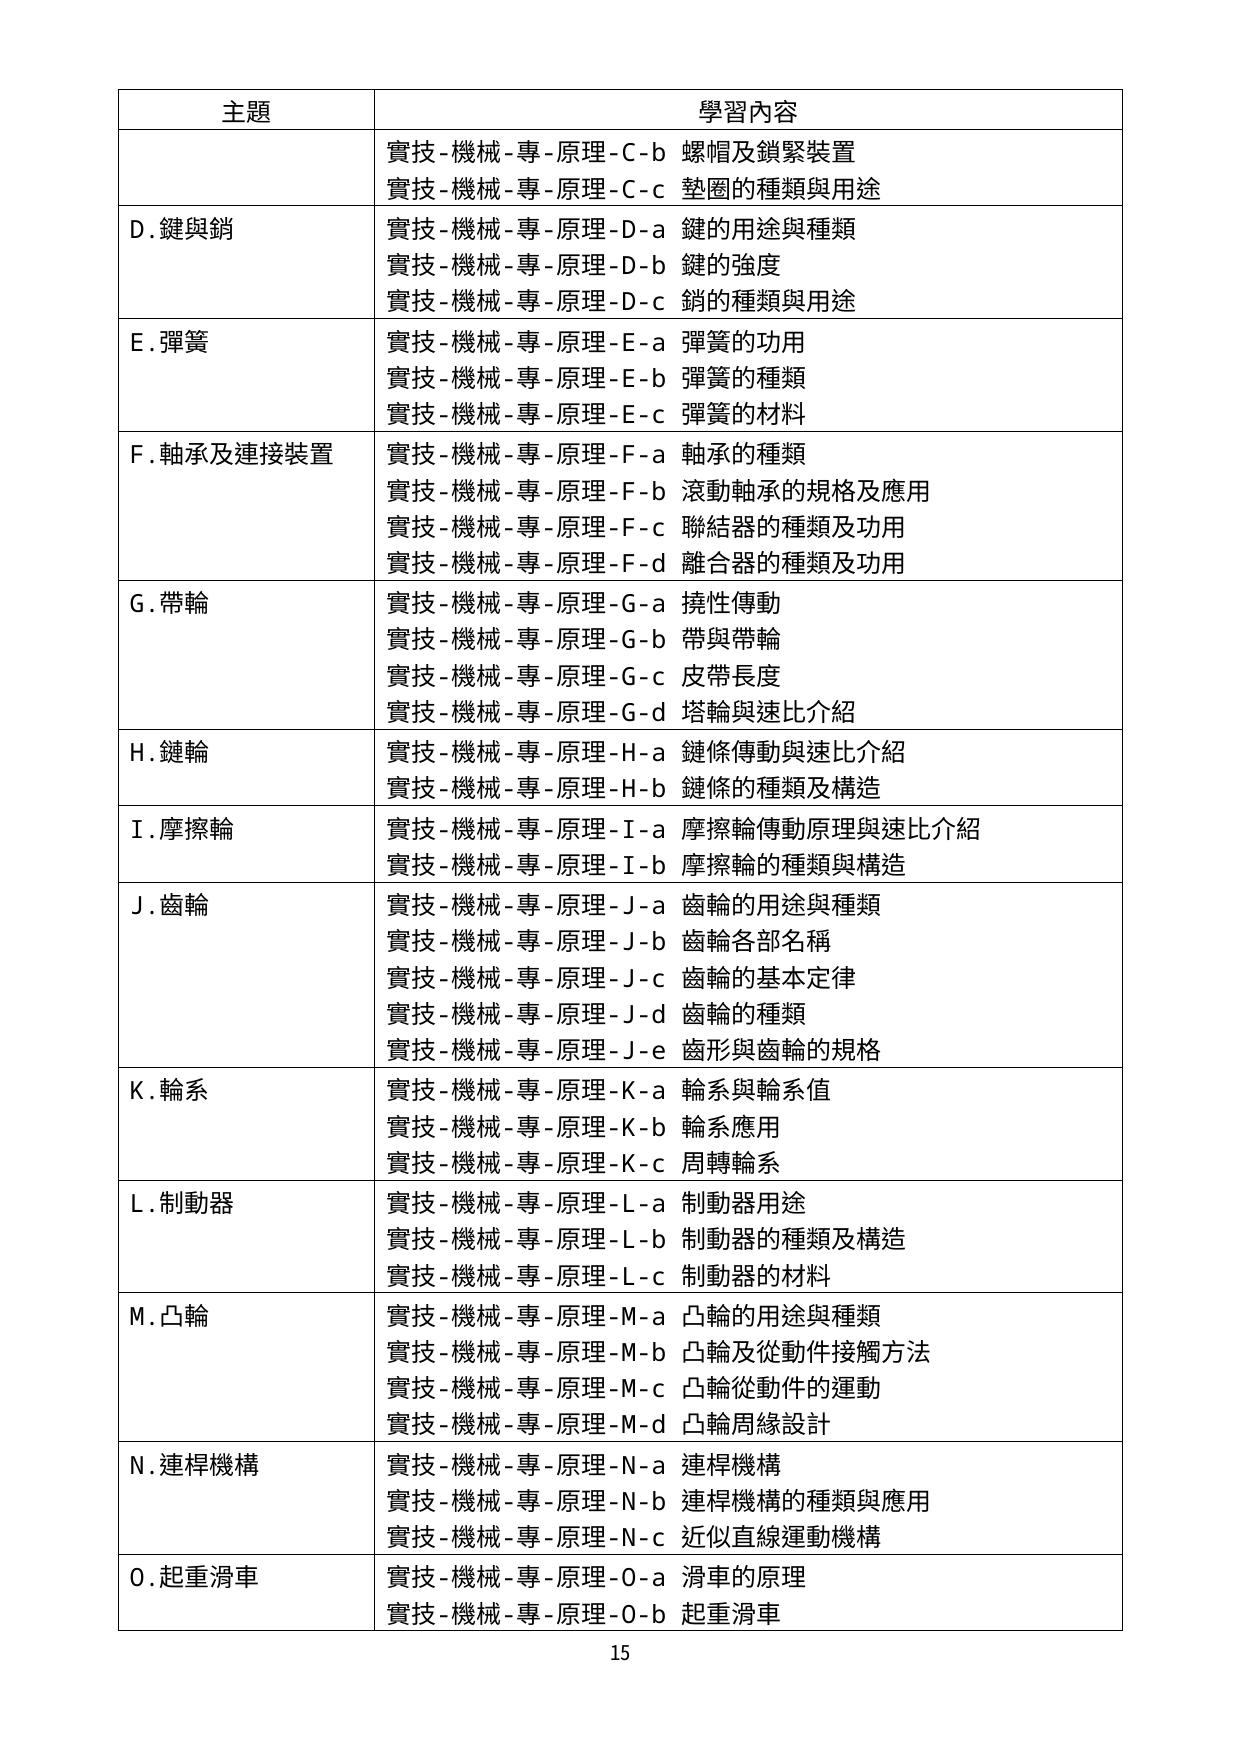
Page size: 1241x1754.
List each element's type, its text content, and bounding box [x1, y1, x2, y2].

table_cell 實技-機械-專-原理-M-a 凸輪的用途與種類 實技-機械-專-原理-M-b 凸輪及從動件接觸方法 實技-機械-專-原理-M-c 凸輪從動件的運動 實技-機械-專-原理-M-d 凸輪周緣設計 [375, 1293, 1122, 1441]
table_cell 實技-機械-專-原理-H-a 鏈條傳動與速比介紹 實技-機械-專-原理-H-b 鏈條的種類及構造 [375, 730, 1122, 805]
table_cell N.連桿機構 [119, 1442, 374, 1554]
table_cell K.輪系 [119, 1068, 374, 1179]
table_cell I.摩擦輪 [119, 806, 374, 882]
table_cell 實技-機械-專-原理-L-a 制動器用途 實技-機械-專-原理-L-b 制動器的種類及構造 實技-機械-專-原理-L-c 制動器的材料 [375, 1181, 1122, 1292]
table_cell J.齒輪 [119, 883, 374, 1067]
table_cell 實技-機械-專-原理-I-a 摩擦輪傳動原理與速比介紹 實技-機械-專-原理-I-b 摩擦輪的種類與構造 [375, 806, 1122, 882]
table_cell 實技-機械-專-原理-J-a 齒輪的用途與種類 實技-機械-專-原理-J-b 齒輪各部名稱 實技-機械-專-原理-J-c 齒輪的基本定律 實技-機械-專-原理-J-d 齒輪的種類 實技-機械-專-原理-J-e 齒形與齒輪的規格 [375, 883, 1122, 1067]
table_header 主題 [119, 90, 374, 129]
table_cell 實技-機械-專-原理-K-a 輪系與輪系值 實技-機械-專-原理-K-b 輪系應用 實技-機械-專-原理-K-c 周轉輪系 [375, 1068, 1122, 1179]
table_cell [119, 130, 374, 205]
table_cell 實技-機械-專-原理-D-a 鍵的用途與種類 實技-機械-專-原理-D-b 鍵的強度 實技-機械-專-原理-D-c 銷的種類與用途 [375, 206, 1122, 318]
table_cell M.凸輪 [119, 1293, 374, 1441]
table_cell O.起重滑車 [119, 1555, 374, 1630]
table_cell L.制動器 [119, 1181, 374, 1292]
table_cell G.帶輪 [119, 581, 374, 729]
table_cell H.鏈輪 [119, 730, 374, 805]
table_header 學習內容 [375, 90, 1122, 129]
table_cell D.鍵與銷 [119, 206, 374, 318]
table_cell 實技-機械-專-原理-C-b 螺帽及鎖緊裝置 實技-機械-專-原理-C-c 墊圈的種類與用途 [375, 130, 1122, 205]
table_cell E.彈簧 [119, 319, 374, 431]
table_cell 實技-機械-專-原理-G-a 撓性傳動 實技-機械-專-原理-G-b 帶與帶輪 實技-機械-專-原理-G-c 皮帶長度 實技-機械-專-原理-G-d 塔輪與速比介紹 [375, 581, 1122, 729]
table_cell 實技-機械-專-原理-N-a 連桿機構 實技-機械-專-原理-N-b 連桿機構的種類與應用 實技-機械-專-原理-N-c 近似直線運動機構 [375, 1442, 1122, 1554]
table_cell 實技-機械-專-原理-E-a 彈簧的功用 實技-機械-專-原理-E-b 彈簧的種類 實技-機械-專-原理-E-c 彈簧的材料 [375, 319, 1122, 431]
table_cell F.軸承及連接裝置 [119, 432, 374, 580]
table_cell 實技-機械-專-原理-F-a 軸承的種類 實技-機械-專-原理-F-b 滾動軸承的規格及應用 實技-機械-專-原理-F-c 聯結器的種類及功用 實技-機械-專-原理-F-d 離合器的種類及功用 [375, 432, 1122, 580]
table_cell 實技-機械-專-原理-O-a 滑車的原理 實技-機械-專-原理-O-b 起重滑車 [375, 1555, 1122, 1630]
